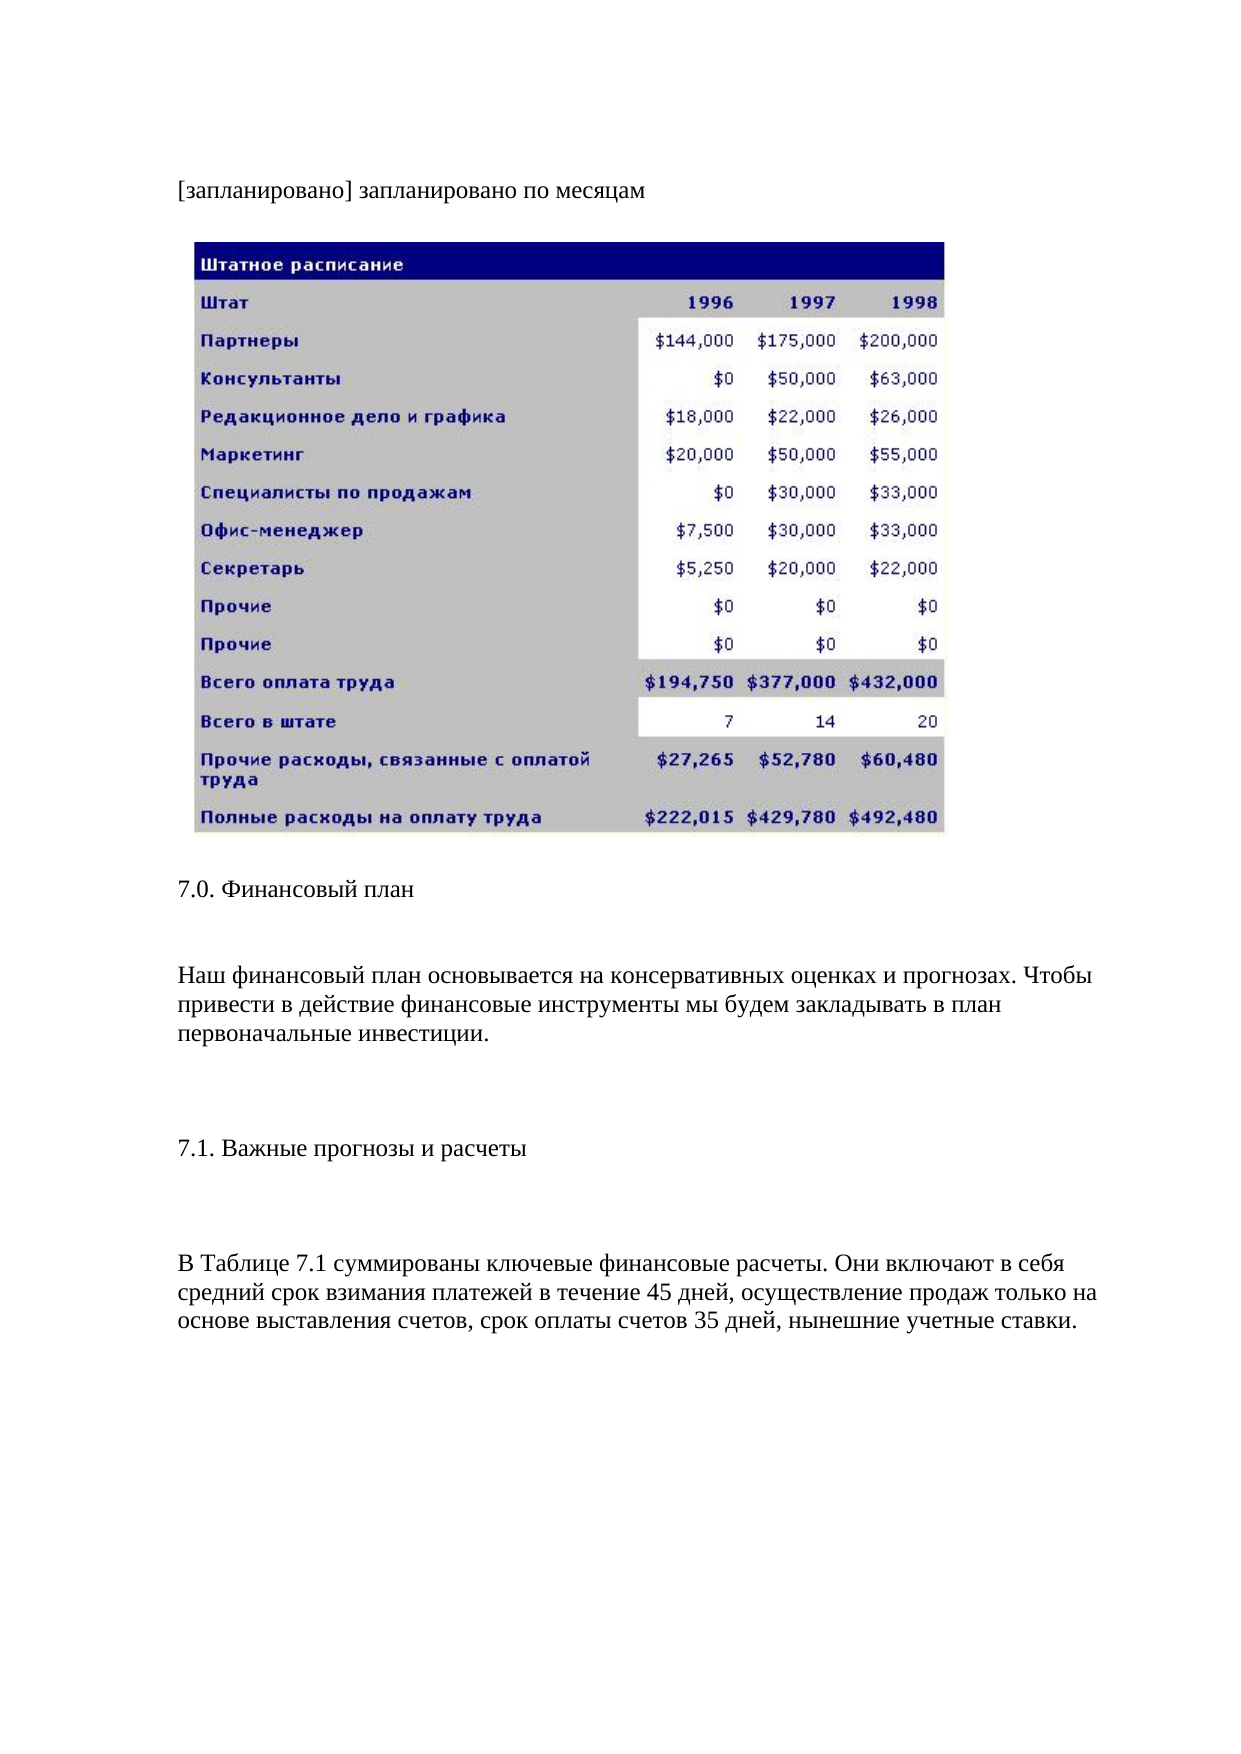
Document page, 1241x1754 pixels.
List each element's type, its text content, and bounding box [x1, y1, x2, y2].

text [запланировано] запланировано по месяцам [177, 176, 1152, 204]
text В Таблице 7.1 суммированы ключевые финансовые расчеты. Они включают в себя средний срок взимания платежей в течение 45 дней, осуществление продаж только на основе выставления счетов, срок оплаты счетов 35 дней, нынешние учетные ставки. [177, 1248, 1152, 1334]
text 7.1. Важные прогнозы и расчеты [177, 1133, 1152, 1162]
text 7.0. Финансовый план [177, 874, 1152, 903]
picture [193, 242, 949, 837]
text Наш финансовый план основывается на консервативных оценках и прогнозах. Чтобы привести в действие финансовые инструменты мы будем закладывать в план первоначальные инвестиции. [177, 961, 1152, 1047]
